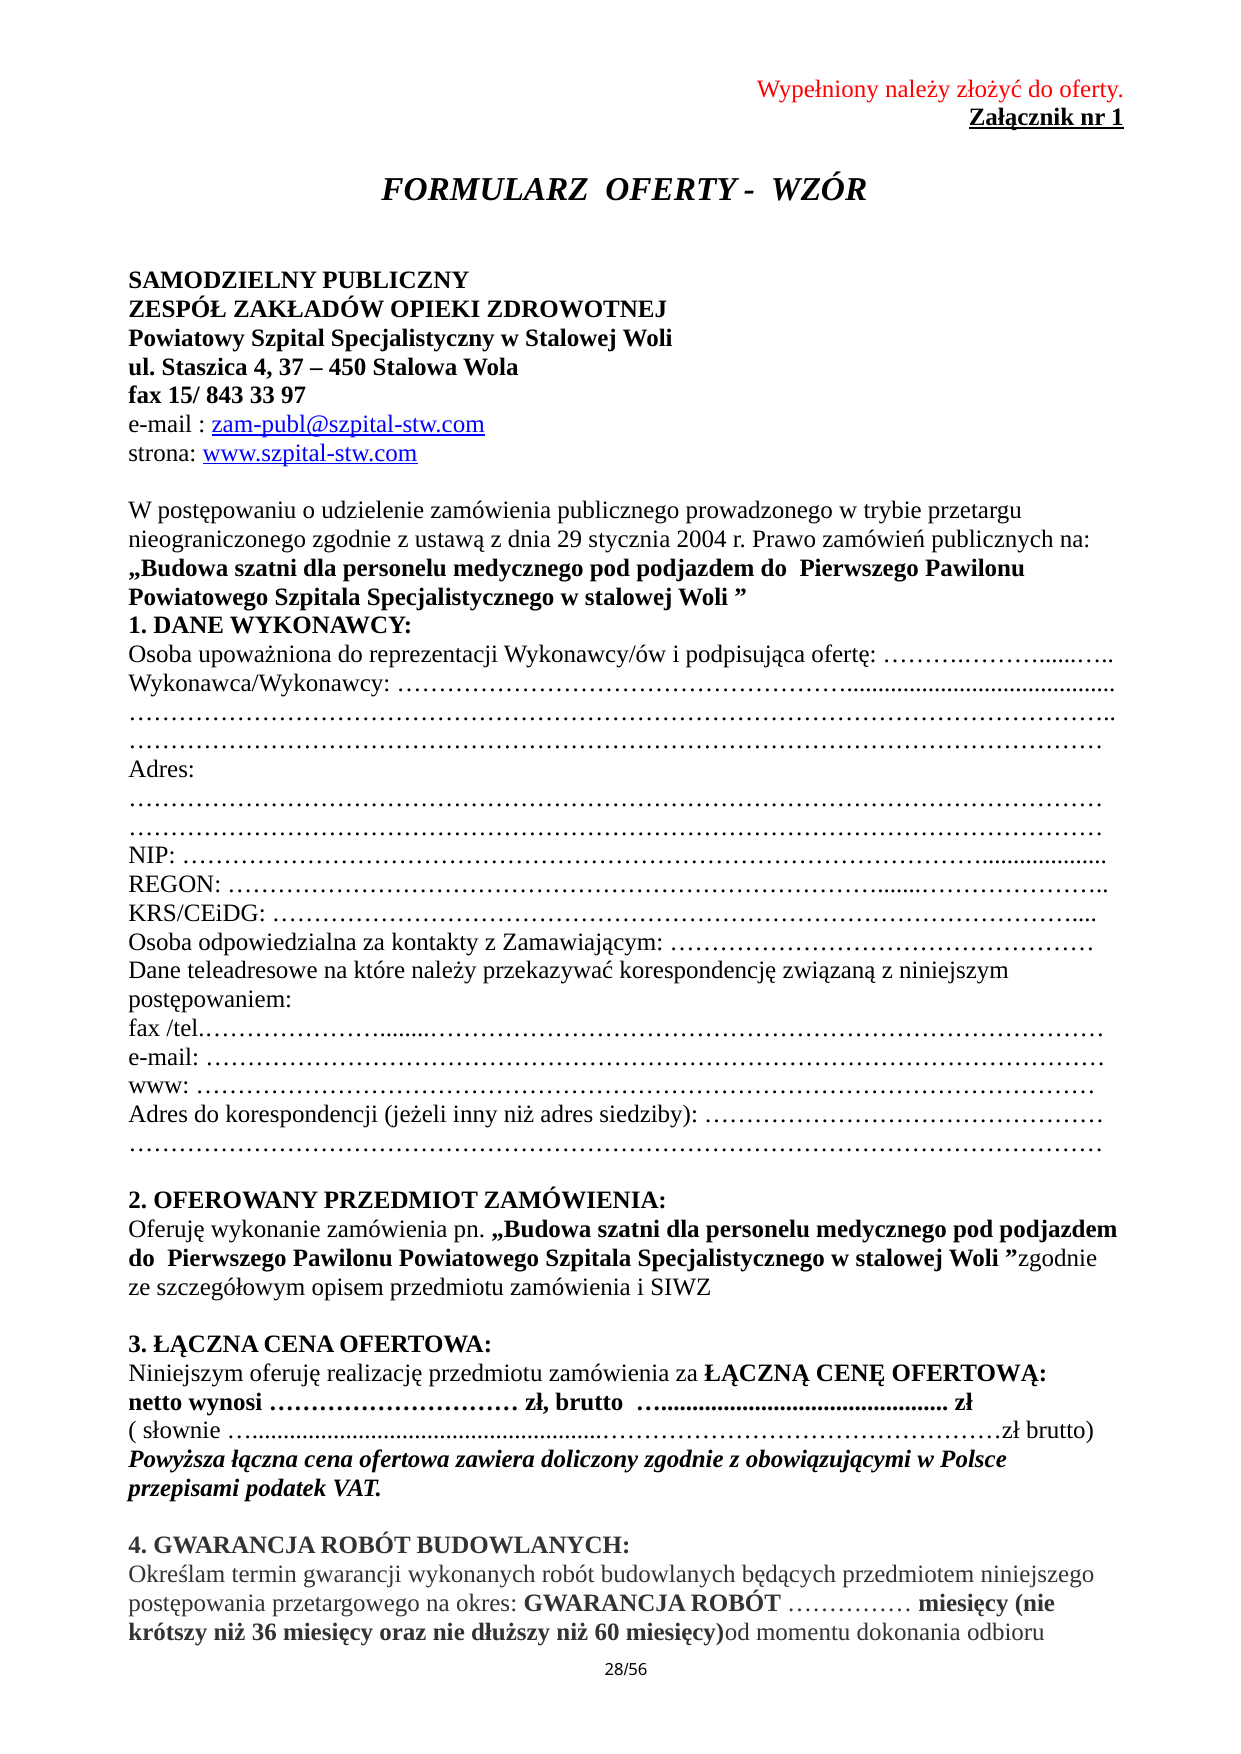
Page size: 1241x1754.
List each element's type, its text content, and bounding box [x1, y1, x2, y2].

text e-mail : zam-publ@szpital-stw.com [128, 409, 1123, 438]
text REGON: …………………………………………………………………….......………………….. [128, 869, 1123, 898]
text SAMODZIELNY PUBLICZNY [128, 265, 1123, 294]
text 2. OFEROWANY PRZEDMIOT ZAMÓWIENIA: [128, 1185, 1123, 1214]
text Wykonawca/Wykonawcy: ………………………………………………........................................... [128, 668, 1123, 697]
text Dane teleadresowe na które należy przekazywać korespondencję związaną z niniejszym postępowaniem: [128, 955, 1123, 1013]
text Powiatowy Szpital Specjalistyczny w Stalowej Woli [128, 323, 1123, 352]
text Oferuję wykonanie zamówienia pn. „Budowa szatni dla personelu medycznego pod podjazdem do Pierwszego Pawilonu Powiatowego Szpitala Specjalistycznego w stalowej Woli ”zgodnie ze szczegółowym opisem przedmiotu zamówienia i SIWZ [128, 1214, 1123, 1300]
text ……………………………………………………………………………………………………….. [128, 697, 1123, 725]
subtitle Wypełniony należy złożyć do oferty. [128, 74, 1123, 102]
text fax 15/ 843 33 97 [128, 380, 1123, 409]
subtitle Załącznik nr 1 [128, 102, 1123, 131]
text W postępowaniu o udzielenie zamówienia publicznego prowadzonego w trybie przetargu nieograniczonego zgodnie z ustawą z dnia 29 stycznia 2004 r. Prawo zamówień publicznych na: [128, 495, 1123, 553]
subtitle FORMULARZ OFERTY - WZÓR [128, 169, 1123, 208]
text 4. GWARANCJA ROBÓT BUDOWLANYCH: [128, 1530, 1123, 1559]
text KRS/CEiDG: …………………………………………………………………………………….... [128, 898, 1123, 927]
text strona: www.szpital-stw.com [128, 438, 1123, 467]
text ……………………………………………………………………………………………………… [128, 812, 1123, 840]
text ……………………………………………………………………………………………………… [128, 1128, 1123, 1157]
text NIP: …………………………………………………………………………………….................... [128, 840, 1123, 869]
text postępowania przetargowego na okres: GWARANCJA ROBÓT …………… miesięcy (nie krótszy niż 36 miesięcy oraz nie dłuższy niż 60 miesięcy)od momentu dokonania odbioru [128, 1588, 1123, 1645]
text Niniejszym oferuję realizację przedmiotu zamówienia za ŁĄCZNĄ CENĘ OFERTOWĄ: [128, 1358, 1123, 1387]
text ul. Staszica 4, 37 – 450 Stalowa Wola [128, 352, 1123, 380]
text 3. ŁĄCZNA CENA OFERTOWA: [128, 1329, 1123, 1358]
text Osoba odpowiedzialna za kontakty z Zamawiającym: …………………………………………… [128, 927, 1123, 955]
text ………………………………………………………………………………………………………Adres: ……………………………………………………………………………………………………… [128, 725, 1123, 812]
text e-mail: ……………………………………………………………………………………………… [128, 1042, 1123, 1070]
text 1. DANE WYKONAWCY: [128, 610, 1123, 639]
text Adres do korespondencji (jeżeli inny niż adres siedziby): ………………………………………… [128, 1099, 1123, 1128]
text netto wynosi ………………………… zł, brutto ….............................................. zł [128, 1387, 1123, 1415]
text ZESPÓŁ ZAKŁADÓW OPIEKI ZDROWOTNEJ [128, 294, 1123, 323]
text ( słownie …........................................................…………………………………………zł brutto) [128, 1415, 1123, 1444]
text Określam termin gwarancji wykonanych robót budowlanych będących przedmiotem niniejszego [128, 1559, 1123, 1588]
text fax /tel.…………………........……………………………………………………………………… [128, 1013, 1123, 1042]
text Powyższa łączna cena ofertowa zawiera doliczony zgodnie z obowiązującymi w Polsce przepisami podatek VAT. [128, 1444, 1123, 1502]
text Osoba upoważniona do reprezentacji Wykonawcy/ów i podpisująca ofertę: ……….………......….. [128, 639, 1123, 668]
text www: ……………………………………………………………………………………………… [128, 1070, 1123, 1099]
text „Budowa szatni dla personelu medycznego pod podjazdem do Pierwszego Pawilonu Powiatowego Szpitala Specjalistycznego w stalowej Woli ” [128, 553, 1123, 610]
